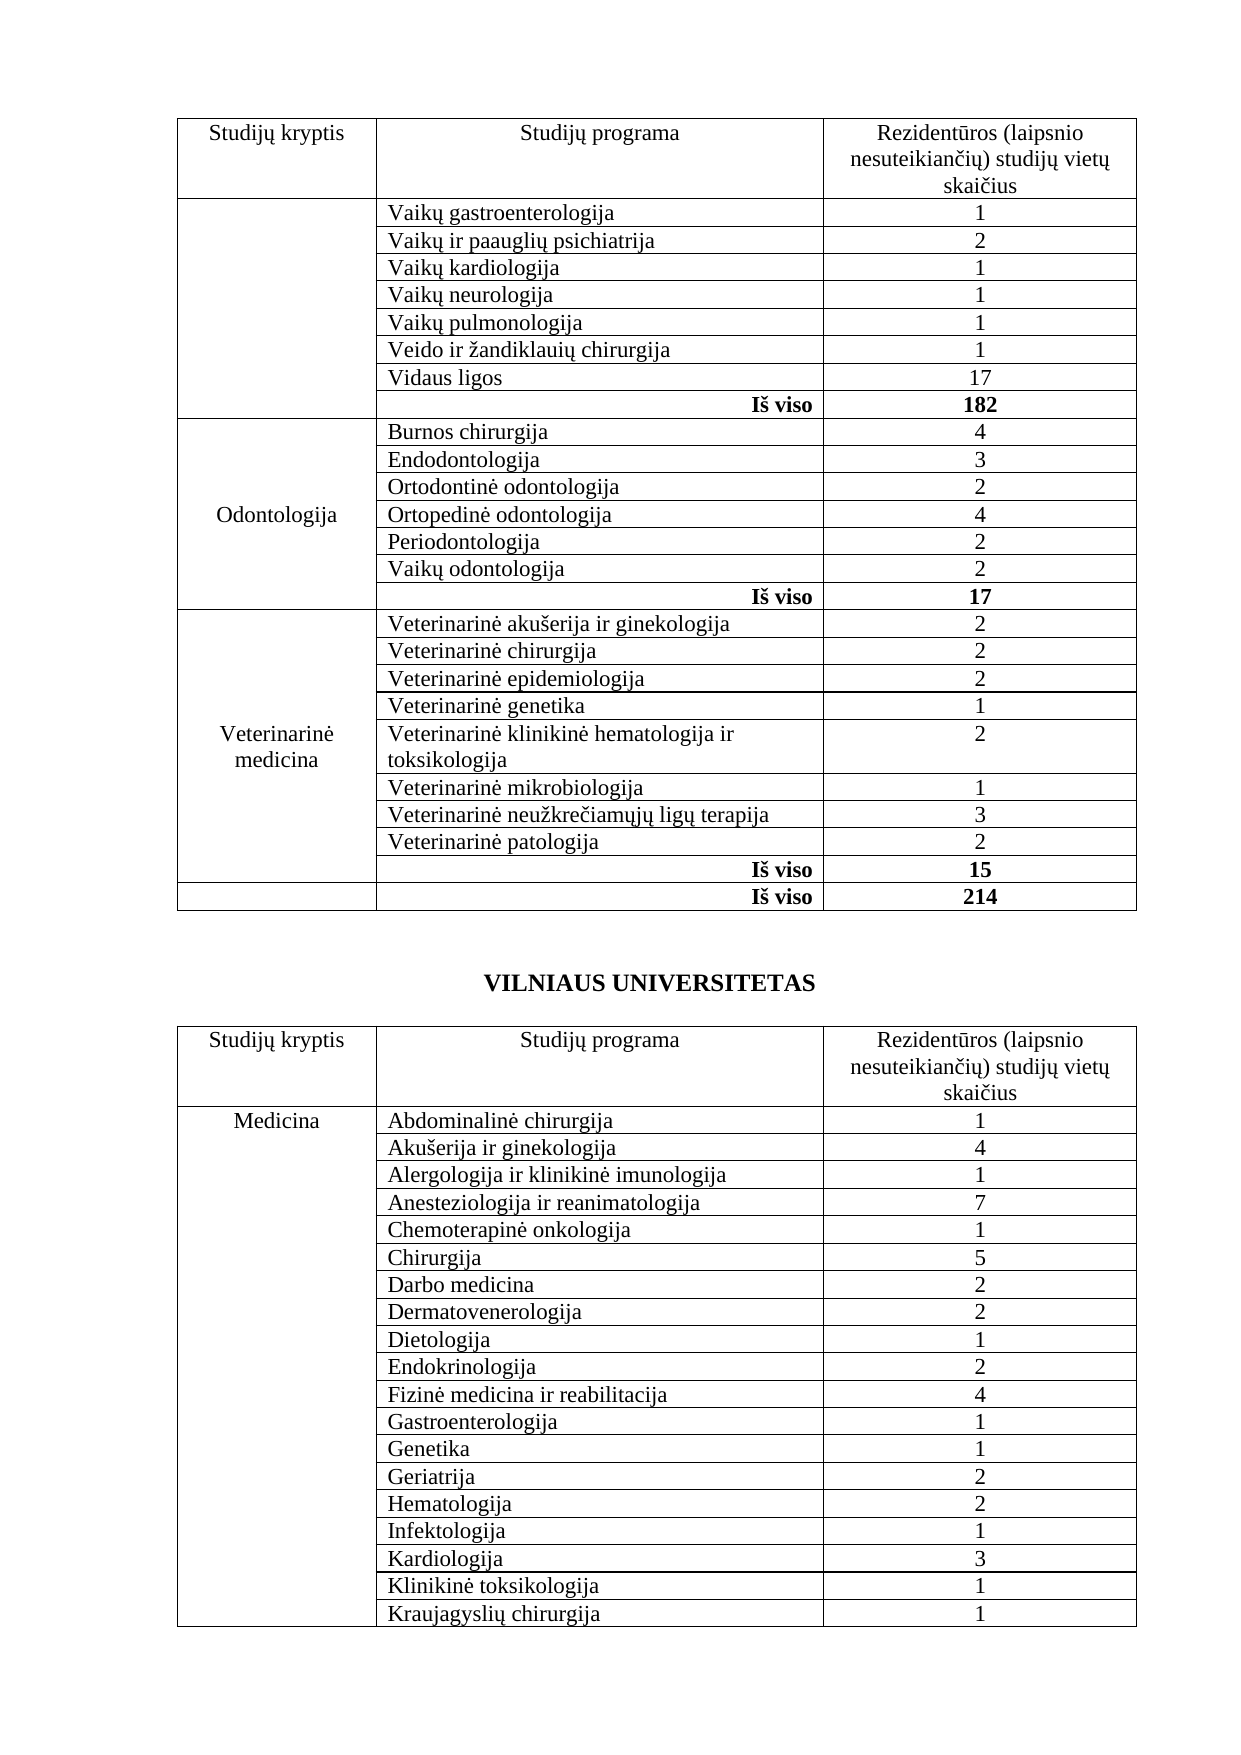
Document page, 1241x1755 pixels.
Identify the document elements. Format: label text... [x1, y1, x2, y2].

table_cell Darbo medicina [377, 1271, 823, 1297]
table_cell 2 [824, 473, 1136, 499]
table_cell 214 [824, 883, 1136, 909]
table_cell 2 [824, 528, 1136, 554]
table_cell 1 [824, 1161, 1136, 1188]
table_cell Veterinarinė chirurgija [377, 638, 823, 664]
table_cell Iš viso [377, 883, 823, 909]
table_cell 15 [824, 856, 1136, 882]
table_cell Dietologija [377, 1326, 823, 1352]
table_cell Veterinarinė mikrobiologija [377, 774, 823, 800]
text VILNIAUS UNIVERSITETAS [177, 968, 1122, 997]
table_cell Gastroenterologija [377, 1408, 823, 1434]
table_cell Veterinarinė medicina [178, 610, 376, 882]
table_cell 17 [824, 364, 1136, 390]
table_cell Akušerija ir ginekologija [377, 1134, 823, 1160]
table_cell 2 [824, 665, 1136, 691]
table_cell Alergologija ir klinikinė imunologija [377, 1161, 823, 1188]
table_cell 5 [824, 1244, 1136, 1270]
table_cell 4 [824, 1381, 1136, 1407]
table_cell Vaikų ir paauglių psichiatrija [377, 227, 823, 253]
table_cell 2 [824, 227, 1136, 253]
table_cell 1 [824, 1326, 1136, 1352]
table_cell Iš viso [377, 391, 823, 417]
table_cell 1 [824, 774, 1136, 800]
table_cell Dermatovenerologija [377, 1299, 823, 1325]
table_cell 3 [824, 801, 1136, 827]
table_cell [178, 199, 376, 417]
table_cell 1 [824, 1435, 1136, 1462]
table_cell 2 [824, 555, 1136, 582]
table_cell 1 [824, 1600, 1136, 1626]
table_cell 2 [824, 610, 1136, 637]
table_cell Endokrinologija [377, 1353, 823, 1379]
table_cell Kraujagyslių chirurgija [377, 1600, 823, 1626]
table_cell Veterinarinė neužkrečiamųjų ligų terapija [377, 801, 823, 827]
table_cell 1 [824, 693, 1136, 719]
table_cell Veterinarinė genetika [377, 693, 823, 719]
table_cell 2 [824, 828, 1136, 855]
table_cell Veterinarinė epidemiologija [377, 665, 823, 691]
table_cell 1 [824, 1107, 1136, 1133]
table_header Studijų programa [377, 1027, 823, 1106]
table_cell 2 [824, 1490, 1136, 1517]
table_cell 4 [824, 501, 1136, 527]
table_cell Vaikų neurologija [377, 281, 823, 308]
table_cell 7 [824, 1189, 1136, 1215]
table_header Rezidentūros (laipsnio nesuteikiančių) studijų vietų skaičius [824, 119, 1136, 198]
table_cell 1 [824, 281, 1136, 308]
table_cell Periodontologija [377, 528, 823, 554]
table_cell 1 [824, 336, 1136, 363]
table_cell 2 [824, 1353, 1136, 1379]
table_cell Veido ir žandiklauių chirurgija [377, 336, 823, 363]
table_cell Vaikų kardiologija [377, 254, 823, 280]
table_cell 182 [824, 391, 1136, 417]
table_cell 1 [824, 254, 1136, 280]
table_cell 2 [824, 1463, 1136, 1489]
table_cell Endodontologija [377, 446, 823, 472]
table_cell Anesteziologija ir reanimatologija [377, 1189, 823, 1215]
table_cell Veterinarinė klinikinė hematologija ir toksikologija [377, 720, 823, 772]
table_cell 17 [824, 583, 1136, 609]
table_cell Ortopedinė odontologija [377, 501, 823, 527]
table_header Studijų kryptis [178, 119, 376, 198]
table_cell 3 [824, 446, 1136, 472]
table_cell Genetika [377, 1435, 823, 1462]
table_cell 2 [824, 638, 1136, 664]
table_cell 1 [824, 1408, 1136, 1434]
table_cell Vaikų pulmonologija [377, 309, 823, 335]
table_cell Iš viso [377, 583, 823, 609]
table_cell Veterinarinė patologija [377, 828, 823, 855]
table_cell 3 [824, 1545, 1136, 1571]
table_cell Chirurgija [377, 1244, 823, 1270]
table_cell 4 [824, 419, 1136, 445]
table_cell 1 [824, 309, 1136, 335]
table_cell Kardiologija [377, 1545, 823, 1571]
table_cell Vaikų gastroenterologija [377, 199, 823, 226]
table_cell Odontologija [178, 419, 376, 609]
table_cell Abdominalinė chirurgija [377, 1107, 823, 1133]
table_cell 2 [824, 720, 1136, 772]
table_cell Vaikų odontologija [377, 555, 823, 582]
table_cell Veterinarinė akušerija ir ginekologija [377, 610, 823, 637]
table_cell Iš viso [377, 856, 823, 882]
table_cell 2 [824, 1271, 1136, 1297]
table_header Studijų kryptis [178, 1027, 376, 1106]
table_cell Geriatrija [377, 1463, 823, 1489]
table_cell Ortodontinė odontologija [377, 473, 823, 499]
table_cell Infektologija [377, 1518, 823, 1544]
table_cell 1 [824, 1216, 1136, 1243]
table_cell 1 [824, 199, 1136, 226]
table_header Rezidentūros (laipsnio nesuteikiančių) studijų vietų skaičius [824, 1027, 1136, 1106]
table_cell Hematologija [377, 1490, 823, 1517]
table_header Studijų programa [377, 119, 823, 198]
table_cell Fizinė medicina ir reabilitacija [377, 1381, 823, 1407]
table_cell 1 [824, 1518, 1136, 1544]
table_cell 4 [824, 1134, 1136, 1160]
table_cell Medicina [178, 1107, 376, 1626]
table_cell Chemoterapinė onkologija [377, 1216, 823, 1243]
table_cell 2 [824, 1299, 1136, 1325]
table_cell Vidaus ligos [377, 364, 823, 390]
table_cell Burnos chirurgija [377, 419, 823, 445]
table_cell [178, 883, 376, 909]
table_cell Klinikinė toksikologija [377, 1573, 823, 1599]
table_cell 1 [824, 1573, 1136, 1599]
